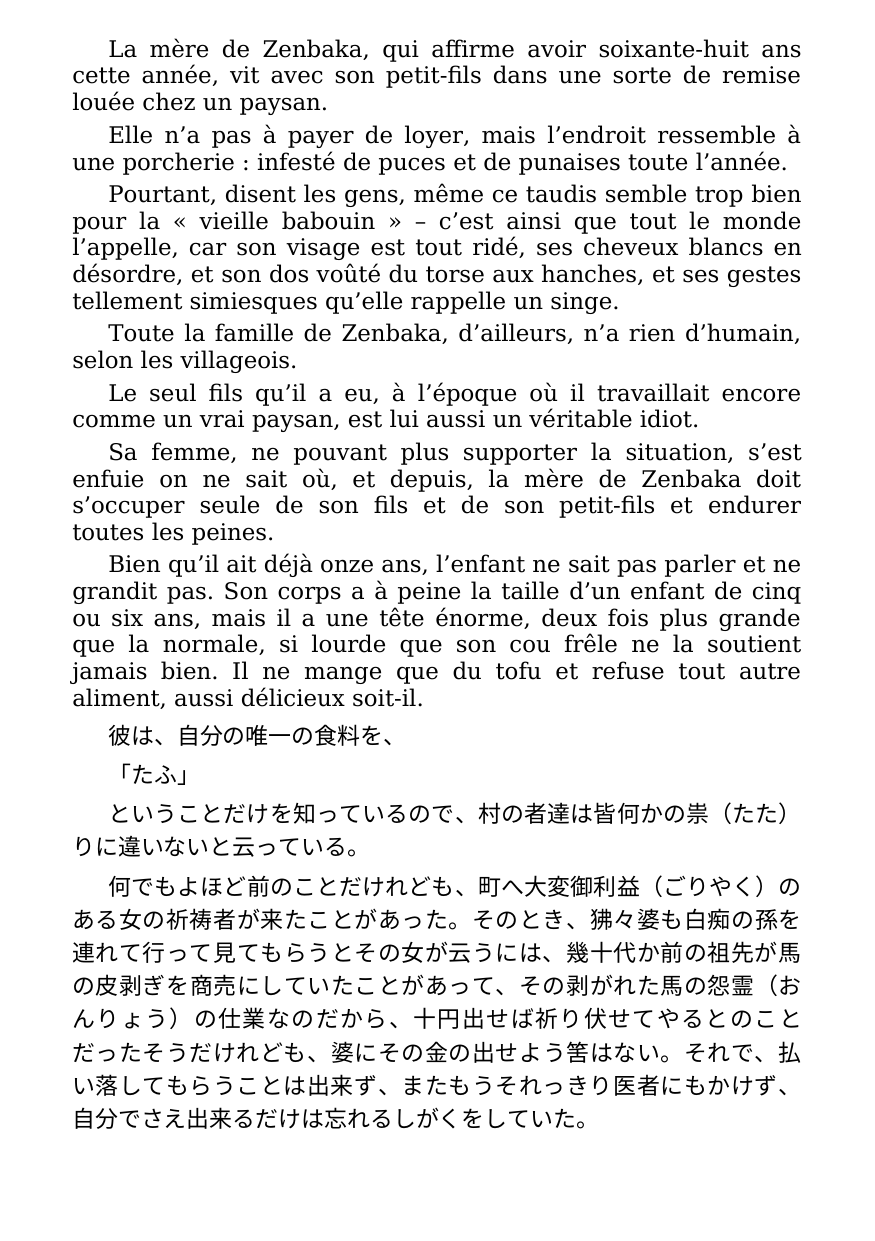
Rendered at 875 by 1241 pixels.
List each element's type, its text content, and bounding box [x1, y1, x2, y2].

text Bien qu’il ait déjà onze ans, l’enfant ne sait pas parler et ne grandit pas. Son corps a à peine la taille d’un enfant de cinq ou six ans, mais il a une tête énorme, deux fois plus grande que la normale, si lourde que son cou frêle ne la soutient jamais bien. Il ne mange que du tofu et refuse tout autre aliment, aussi délicieux soit-il. [72, 552, 802, 712]
text Sa femme, ne pouvant plus supporter la situation, s’est enfuie on ne sait où, et depuis, la mère de Zenbaka doit s’occuper seule de son fils et de son petit-fils et endurer toutes les peines. [72, 439, 802, 546]
text Toute la famille de Zenbaka, d’ailleurs, n’a rien d’humain, selon les villageois. [72, 321, 802, 374]
text Pourtant, disent les gens, même ce taudis semble trop bien pour la « vieille babouin » – c’est ainsi que tout le monde l’appelle, car son visage est tout ridé, ses cheveux blancs en désordre, et son dos voûté du torse aux hanches, et ses gestes tellement simiesques qu’elle rappelle un singe. [72, 181, 802, 314]
text Le seul fils qu’il a eu, à l’époque où il travaillait encore comme un vrai paysan, est lui aussi un véritable idiot. [72, 380, 802, 433]
text ということだけを知っているので、村の者達は皆何かの祟（たた）りに違いないと云っている。 [72, 796, 802, 862]
text La mère de Zenbaka, qui affirme avoir soixante-huit ans cette année, vit avec son petit-fils dans une sorte de remise louée chez un paysan. [72, 36, 802, 116]
text 彼は、自分の唯一の食料を、 [72, 718, 802, 751]
text Elle n’a pas à payer de loyer, mais l’endroit ressemble à une porcherie : infesté de puces et de punaises toute l’année. [72, 122, 802, 175]
text 「たふ」 [72, 757, 802, 790]
text 何でもよほど前のことだけれども、町へ大変御利益（ごりやく）のある女の祈祷者が来たことがあった。そのとき、狒々婆も白痴の孫を連れて行って見てもらうとその女が云うには、幾十代か前の祖先が馬の皮剥ぎを商売にしていたことがあって、その剥がれた馬の怨霊（おんりょう）の仕業なのだから、十円出せば祈り伏せてやるとのことだったそうだけれども、婆にその金の出せよう筈はない。それで、払い落してもらうことは出来ず、またもうそれっきり医者にもかけず、自分でさえ出来るだけは忘れるしがくをしていた。 [72, 868, 802, 1134]
